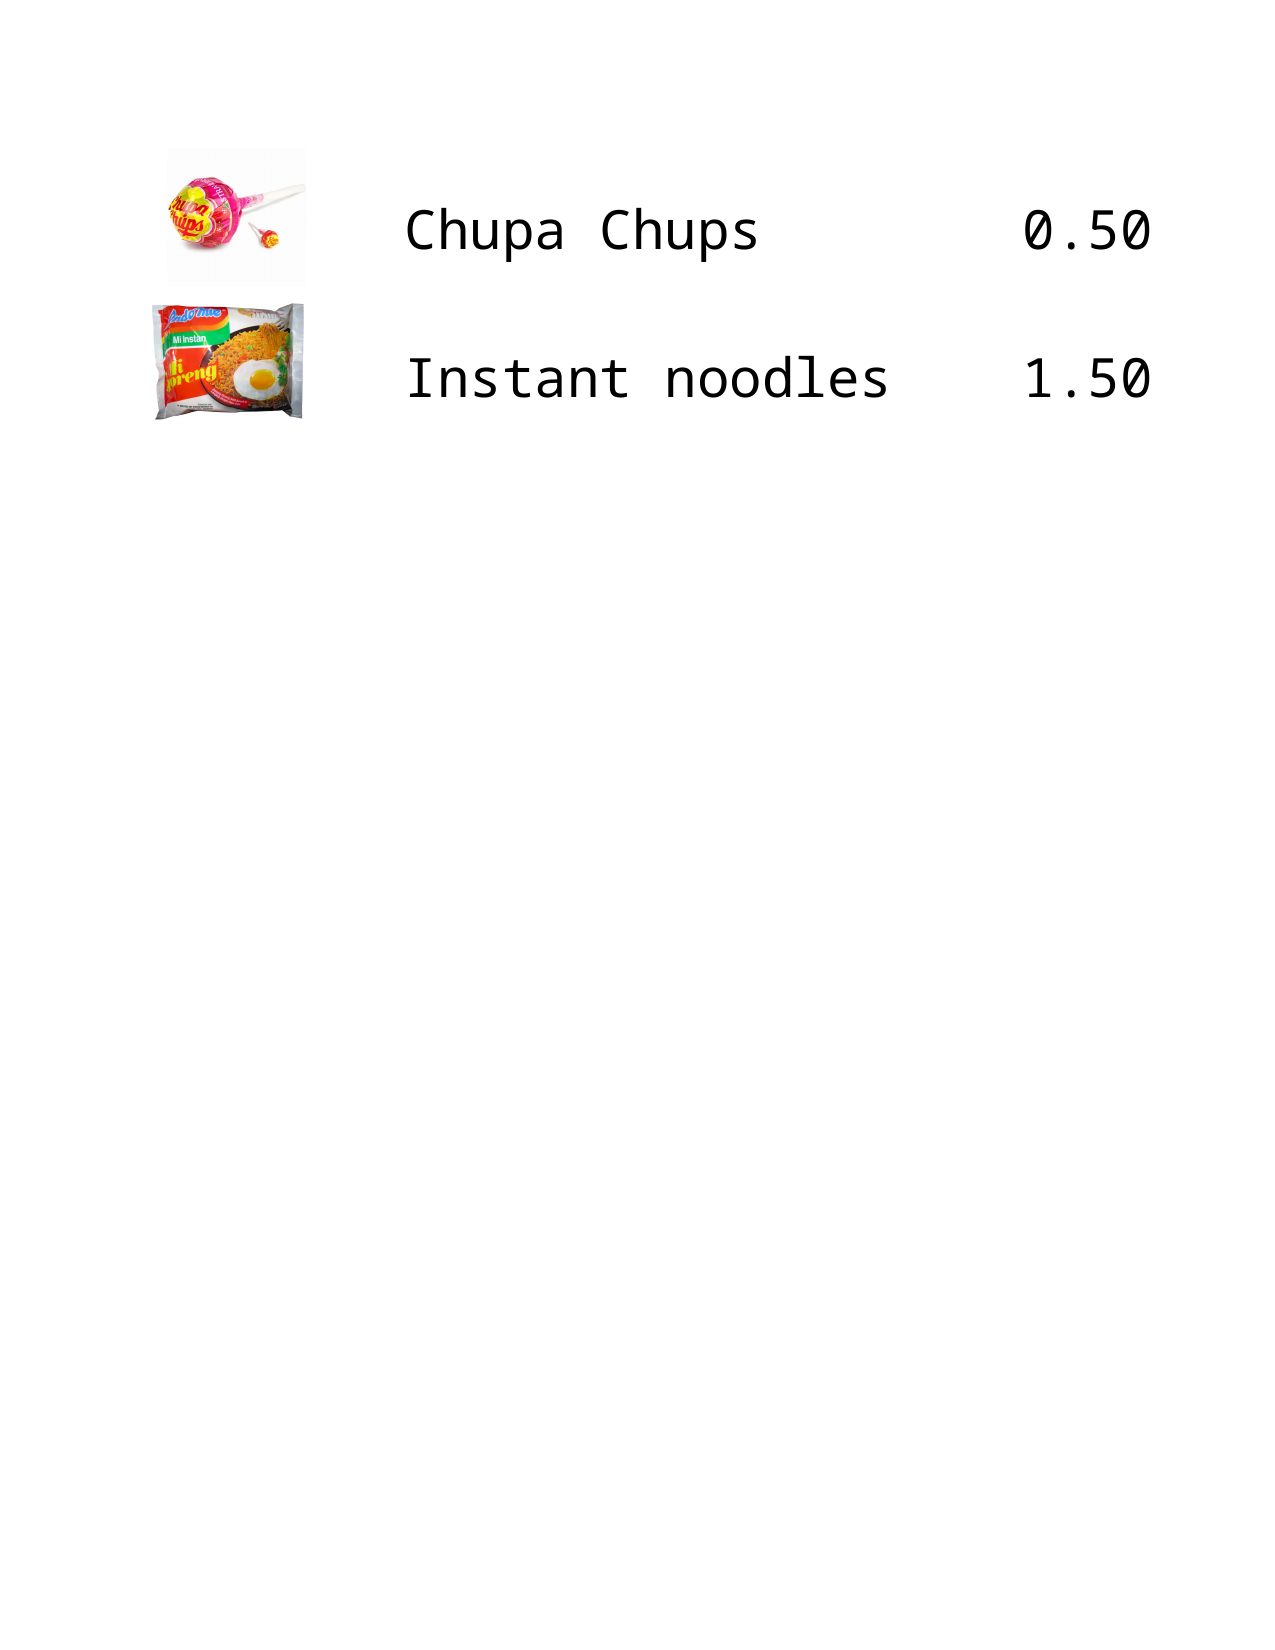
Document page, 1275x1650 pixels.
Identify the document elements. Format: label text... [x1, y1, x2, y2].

text Instant noodles 1.50 [307, 339, 1157, 413]
text Chupa Chups 0.50 [307, 192, 1157, 266]
text [118, 192, 167, 266]
text [118, 339, 148, 413]
picture [167, 148, 307, 287]
picture [148, 297, 307, 424]
